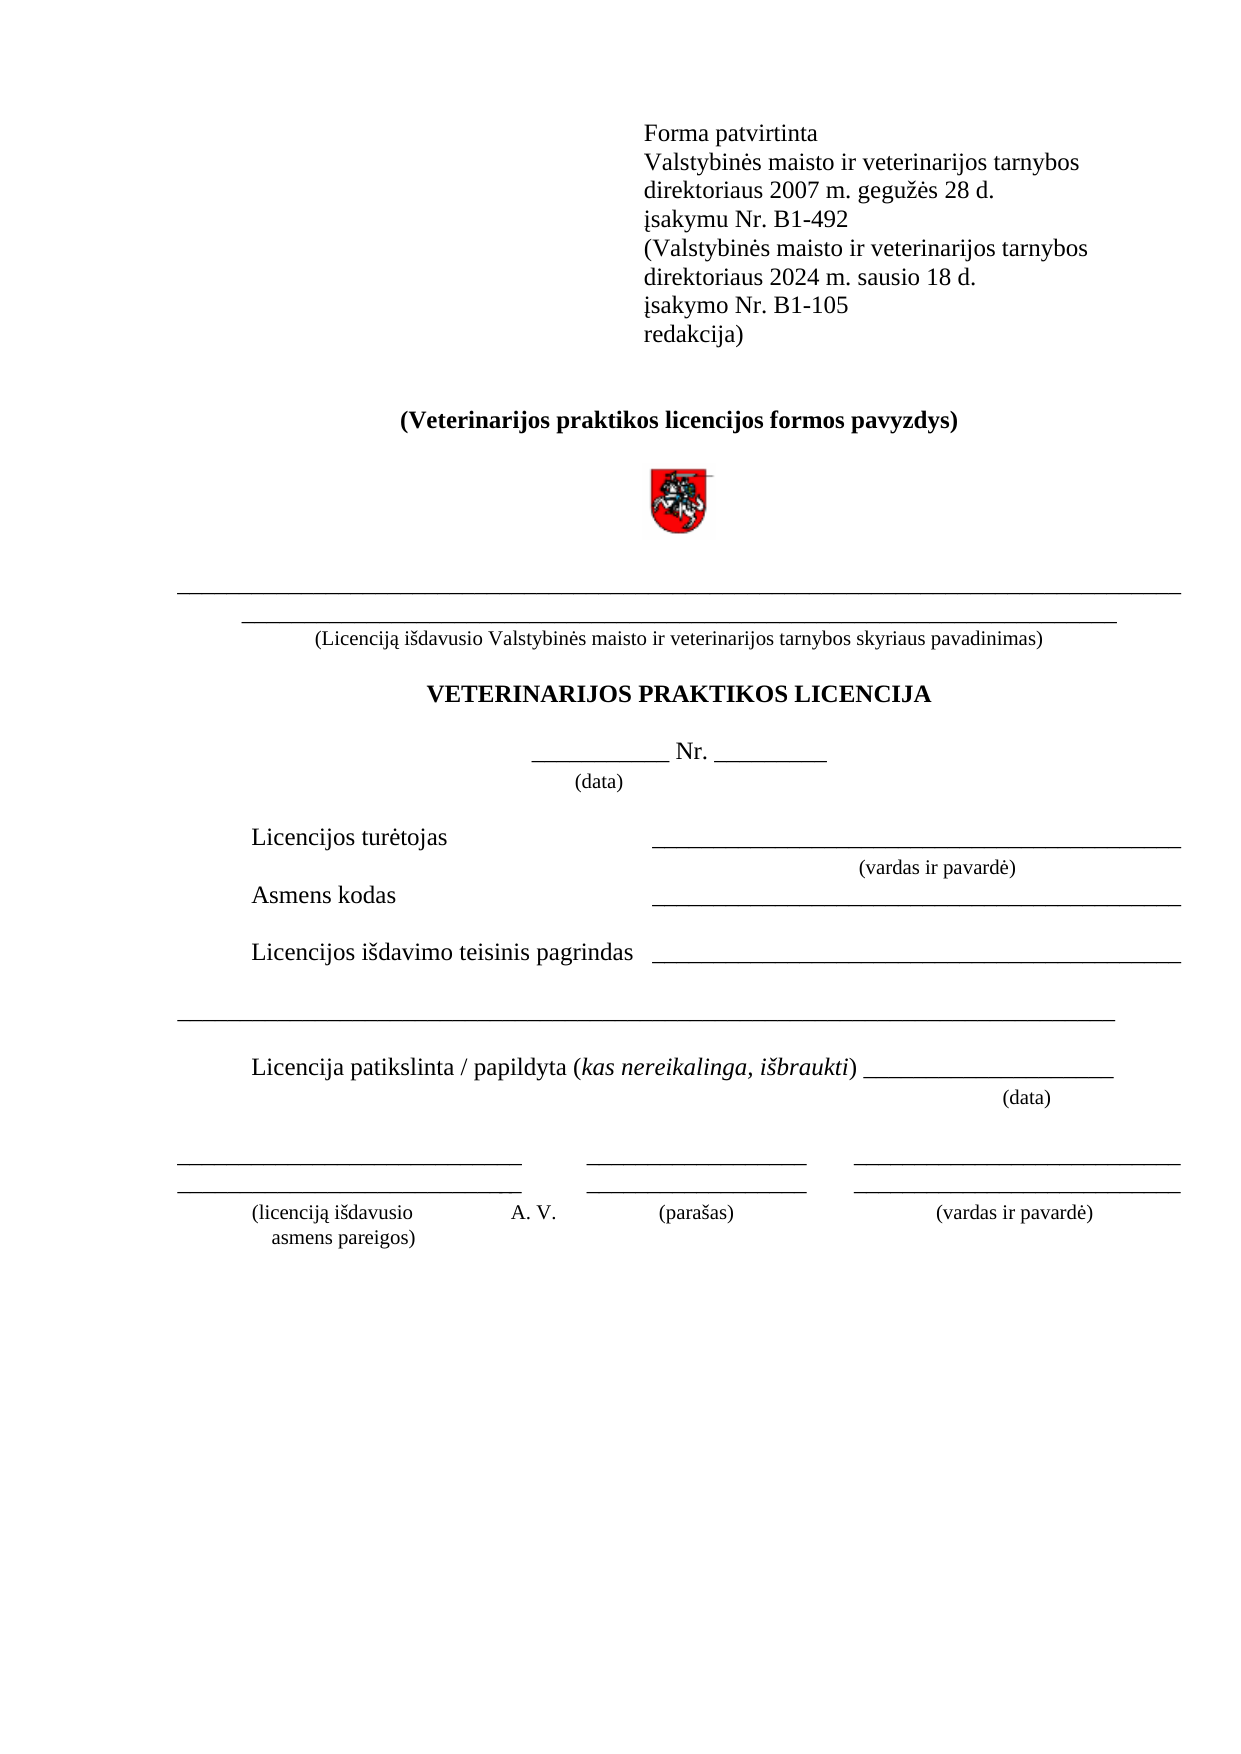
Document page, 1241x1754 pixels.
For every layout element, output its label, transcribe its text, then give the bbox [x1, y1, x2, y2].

text Licencijos išdavimo teisinis pagrindas [177, 937, 1181, 966]
text Valstybinės maisto ir veterinarijos tarnybos [644, 147, 1181, 176]
text redakcija) [644, 319, 1181, 348]
text Forma patvirtinta [644, 118, 1181, 147]
text ___________________________________________________________________________ [177, 995, 1181, 1024]
text (data) [177, 1081, 1181, 1110]
text (vardas ir pavardė) [177, 851, 1181, 880]
text asmens pareigos) [177, 1225, 1181, 1249]
text Licencija patikslinta / papildyta (kas nereikalinga, išbraukti) ____________________ [177, 1052, 1181, 1081]
text (Licenciją išdavusio Valstybinės maisto ir veterinarijos tarnybos skyriaus pavadinimas) [177, 626, 1181, 650]
text Licencijos turėtojas [177, 822, 1181, 851]
text _________________________ [177, 1167, 1181, 1196]
text VETERINARIJOS PRAKTIKOS LICENCIJA [177, 679, 1181, 707]
text (Valstybinės maisto ir veterinarijos tarnybos [644, 233, 1181, 262]
text direktoriaus 2007 m. gegužės 28 d. [644, 176, 1181, 204]
text (Veterinarijos praktikos licencijos formos pavyzdys) [177, 406, 1181, 434]
text Asmens kodas [177, 880, 1181, 909]
text direktoriaus 2024 m. sausio 18 d. [644, 262, 1181, 291]
text (licenciją išdavusio A. V. (parašas) (vardas ir pavardė) [177, 1196, 1181, 1225]
text ______________________________________________________________________ [177, 597, 1181, 626]
text ___________ Nr. _________ [177, 736, 1181, 765]
text (data) [177, 765, 1181, 794]
text įsakymu Nr. B1-492 [644, 204, 1181, 233]
text įsakymo Nr. B1-105 [644, 291, 1181, 319]
